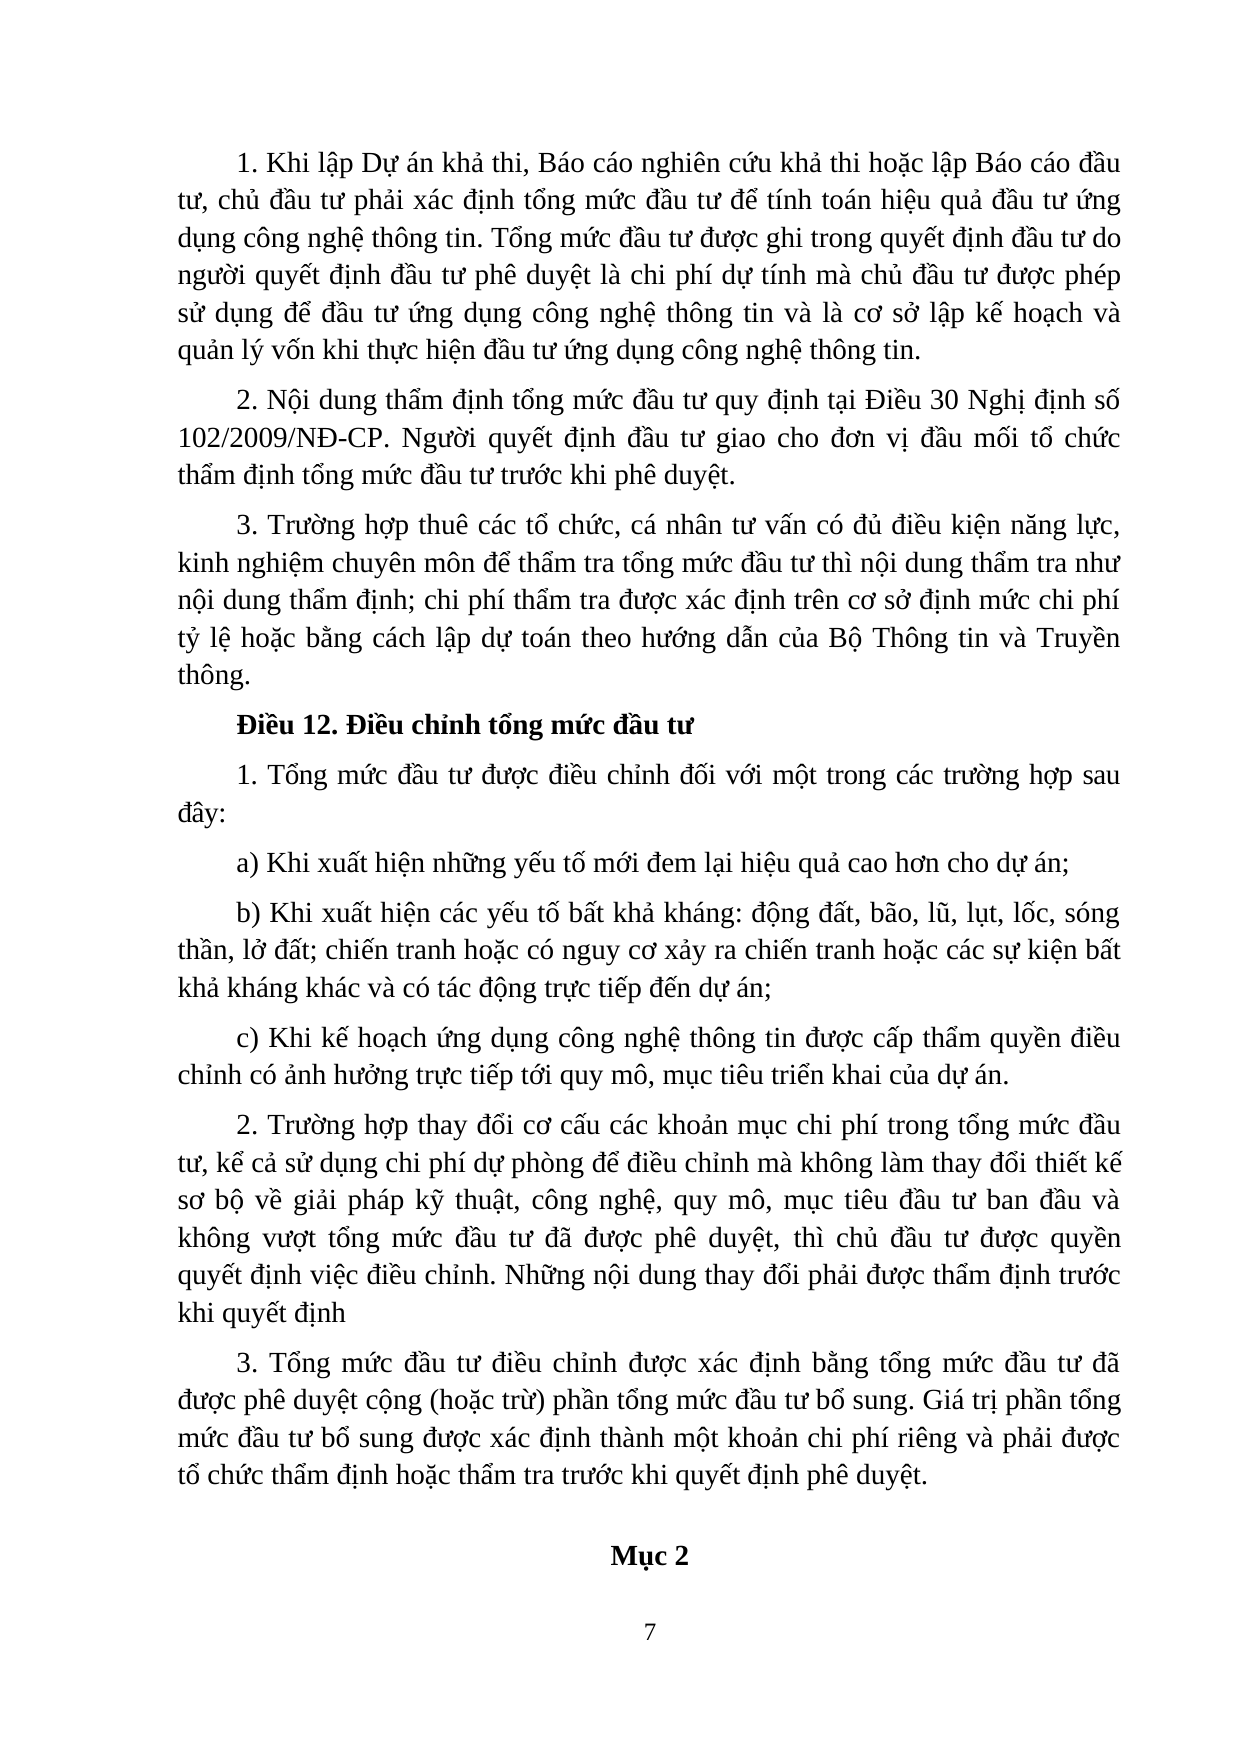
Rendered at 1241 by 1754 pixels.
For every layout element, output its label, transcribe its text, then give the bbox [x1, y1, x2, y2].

text a) Khi xuất hiện những yếu tố mới đem lại hiệu quả cao hơn cho dự án; [177, 842, 1122, 879]
text Mục 2 [177, 1538, 1122, 1572]
text c) Khi kế hoạch ứng dụng công nghệ thông tin được cấp thẩm quyền điều chỉnh có ảnh hưởng trực tiếp tới quy mô, mục tiêu triển khai của dự án. [177, 1017, 1122, 1092]
text 3. Tổng mức đầu tư điều chỉnh được xác định bằng tổng mức đầu tư đã được phê duyệt cộng (hoặc trừ) phần tổng mức đầu tư bổ sung. Giá trị phần tổng mức đầu tư bổ sung được xác định thành một khoản chi phí riêng và phải được tổ chức thẩm định hoặc thẩm tra trước khi quyết định phê duyệt. [177, 1342, 1122, 1492]
text 2. Nội dung thẩm định tổng mức đầu tư quy định tại Điều 30 Nghị định số 102/2009/NĐ-CP. Người quyết định đầu tư giao cho đơn vị đầu mối tổ chức thẩm định tổng mức đầu tư trước khi phê duyệt. [177, 379, 1122, 492]
text b) Khi xuất hiện các yếu tố bất khả kháng: động đất, bão, lũ, lụt, lốc, sóng thần, lở đất; chiến tranh hoặc có nguy cơ xảy ra chiến tranh hoặc các sự kiện bất khả kháng khác và có tác động trực tiếp đến dự án; [177, 892, 1122, 1004]
text 1. Tổng mức đầu tư được điều chỉnh đối với một trong các trường hợp sau đây: [177, 754, 1122, 829]
text 1. Khi lập Dự án khả thi, Báo cáo nghiên cứu khả thi hoặc lập Báo cáo đầu tư, chủ đầu tư phải xác định tổng mức đầu tư để tính toán hiệu quả đầu tư ứng dụng công nghệ thông tin. Tổng mức đầu tư được ghi trong quyết định đầu tư do người quyết định đầu tư phê duyệt là chi phí dự tính mà chủ đầu tư được phép sử dụng để đầu tư ứng dụng công nghệ thông tin và là cơ sở lập kế hoạch và quản lý vốn khi thực hiện đầu tư ứng dụng công nghệ thông tin. [177, 142, 1122, 367]
text 2. Trường hợp thay đổi cơ cấu các khoản mục chi phí trong tổng mức đầu tư, kể cả sử dụng chi phí dự phòng để điều chỉnh mà không làm thay đổi thiết kế sơ bộ về giải pháp kỹ thuật, công nghệ, quy mô, mục tiêu đầu tư ban đầu và không vượt tổng mức đầu tư đã được phê duyệt, thì chủ đầu tư được quyền quyết định việc điều chỉnh. Những nội dung thay đổi phải được thẩm định trước khi quyết định [177, 1104, 1122, 1329]
text Điều 12. Điều chỉnh tổng mức đầu tư [177, 704, 1122, 742]
text 3. Trường hợp thuê các tổ chức, cá nhân tư vấn có đủ điều kiện năng lực, kinh nghiệm chuyên môn để thẩm tra tổng mức đầu tư thì nội dung thẩm tra như nội dung thẩm định; chi phí thẩm tra được xác định trên cơ sở định mức chi phí tỷ lệ hoặc bằng cách lập dự toán theo hướng dẫn của Bộ Thông tin và Truyền thông. [177, 504, 1122, 692]
